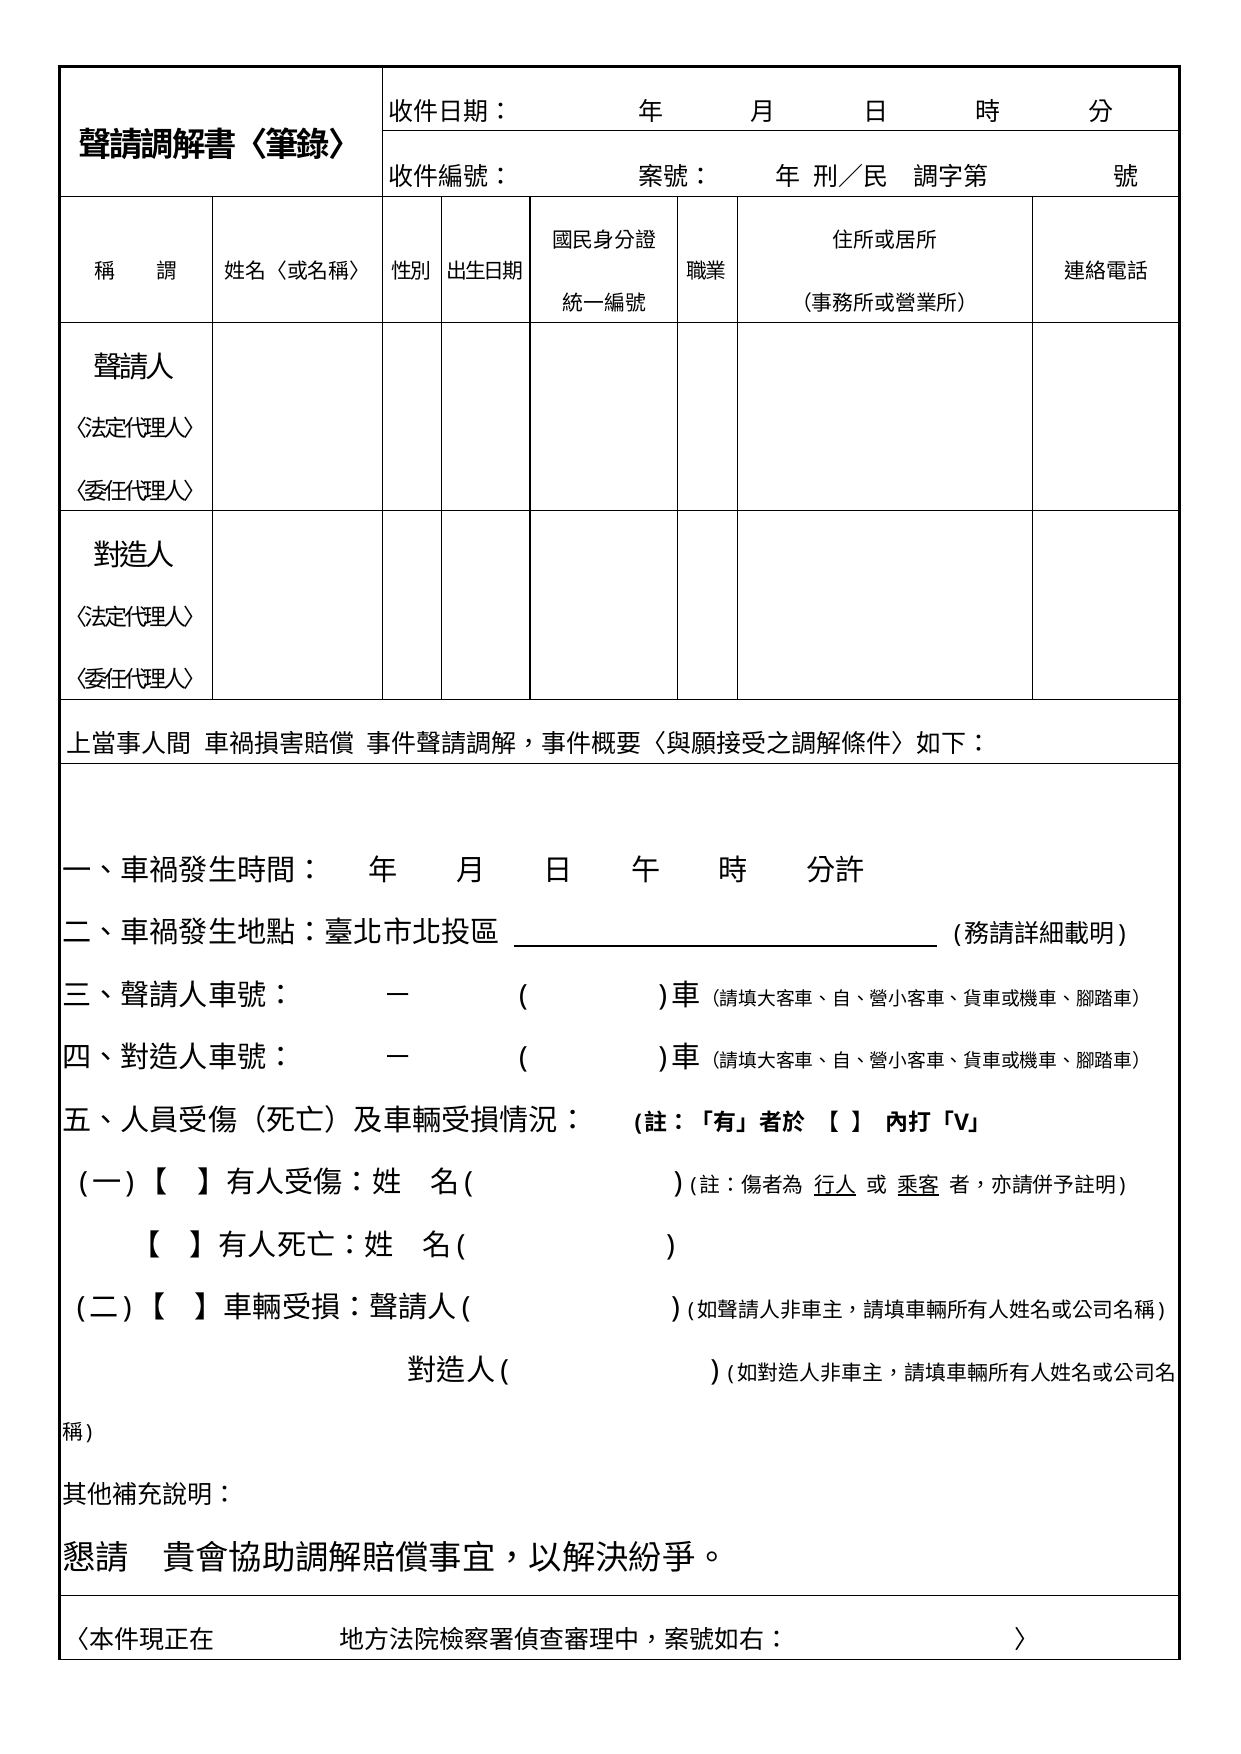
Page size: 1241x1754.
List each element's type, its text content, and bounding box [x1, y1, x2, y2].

table_cell 稱 謂 [61, 197, 212, 322]
table_header 聲請調解書〈筆錄〉 [61, 68, 382, 196]
table_cell [383, 323, 441, 510]
table_cell 聲請人 〈法定代理人〉 〈委任代理人〉 [61, 323, 212, 510]
table_cell [531, 323, 677, 510]
table_cell 上當事人間 車禍損害賠償 事件聲請調解，事件概要〈與願接受之調解條件〉如下： [61, 700, 1178, 762]
table_cell [442, 511, 529, 699]
table_cell 國民身分證 統一編號 [531, 197, 677, 322]
table_cell 出生日期 [442, 197, 529, 322]
table_cell 性別 [383, 197, 441, 322]
table_cell [738, 323, 1032, 510]
table_cell 職業 [678, 197, 737, 322]
table_cell [1033, 511, 1178, 699]
table_cell [678, 511, 737, 699]
table_cell 收件編號： 案號： 年 刑／民 調字第 號 [383, 131, 1178, 196]
table_cell 一、車禍發生時間： 年 月 日 午 時 分許 二、車禍發生地點：臺北市北投區 (務請詳細載明) 三、聲請人車號： － ( )車（請填大客車、自、營小客車、貨車或機車、腳踏車） 四、對造人車號： － ( )車（請填大客車、自、營小客車、貨車或機車、腳踏車） 五、人員受傷（死亡）及車輛受損情況： (註：「有」者於 【 】 內打「V」 (一)【 】有人受傷：姓 名( )(註：傷者為 行人 或 乘客 者，亦請併予註明) 【 】有人死亡：姓 名( ) (二)【 】車輛受損：聲請人( )(如聲請人非車主，請填車輛所有人姓名或公司名稱) 對造人( )(如對造人非車主，請填車輛所有人姓名或公司名稱) 其他補充說明： 懇請 貴會協助調解賠償事宜，以解決紛爭。 [61, 764, 1178, 1595]
table_header 收件日期： 年 月 日 時 分 [383, 68, 1178, 130]
table_cell [213, 323, 382, 510]
table_cell 〈本件現正在 地方法院檢察署偵查審理中，案號如右： 〉 [61, 1596, 1178, 1659]
table_cell [1033, 323, 1178, 510]
table_cell [738, 511, 1032, 699]
table_cell [383, 511, 441, 699]
table_cell [213, 511, 382, 699]
table_cell 連絡電話 [1033, 197, 1178, 322]
table_cell 住所或居所 （事務所或營業所） [738, 197, 1032, 322]
table_cell [531, 511, 677, 699]
table_cell [442, 323, 529, 510]
table_cell 對造人 〈法定代理人〉 〈委任代理人〉 [61, 511, 212, 699]
table_cell 姓名〈或名稱〉 [213, 197, 382, 322]
table_cell [678, 323, 737, 510]
